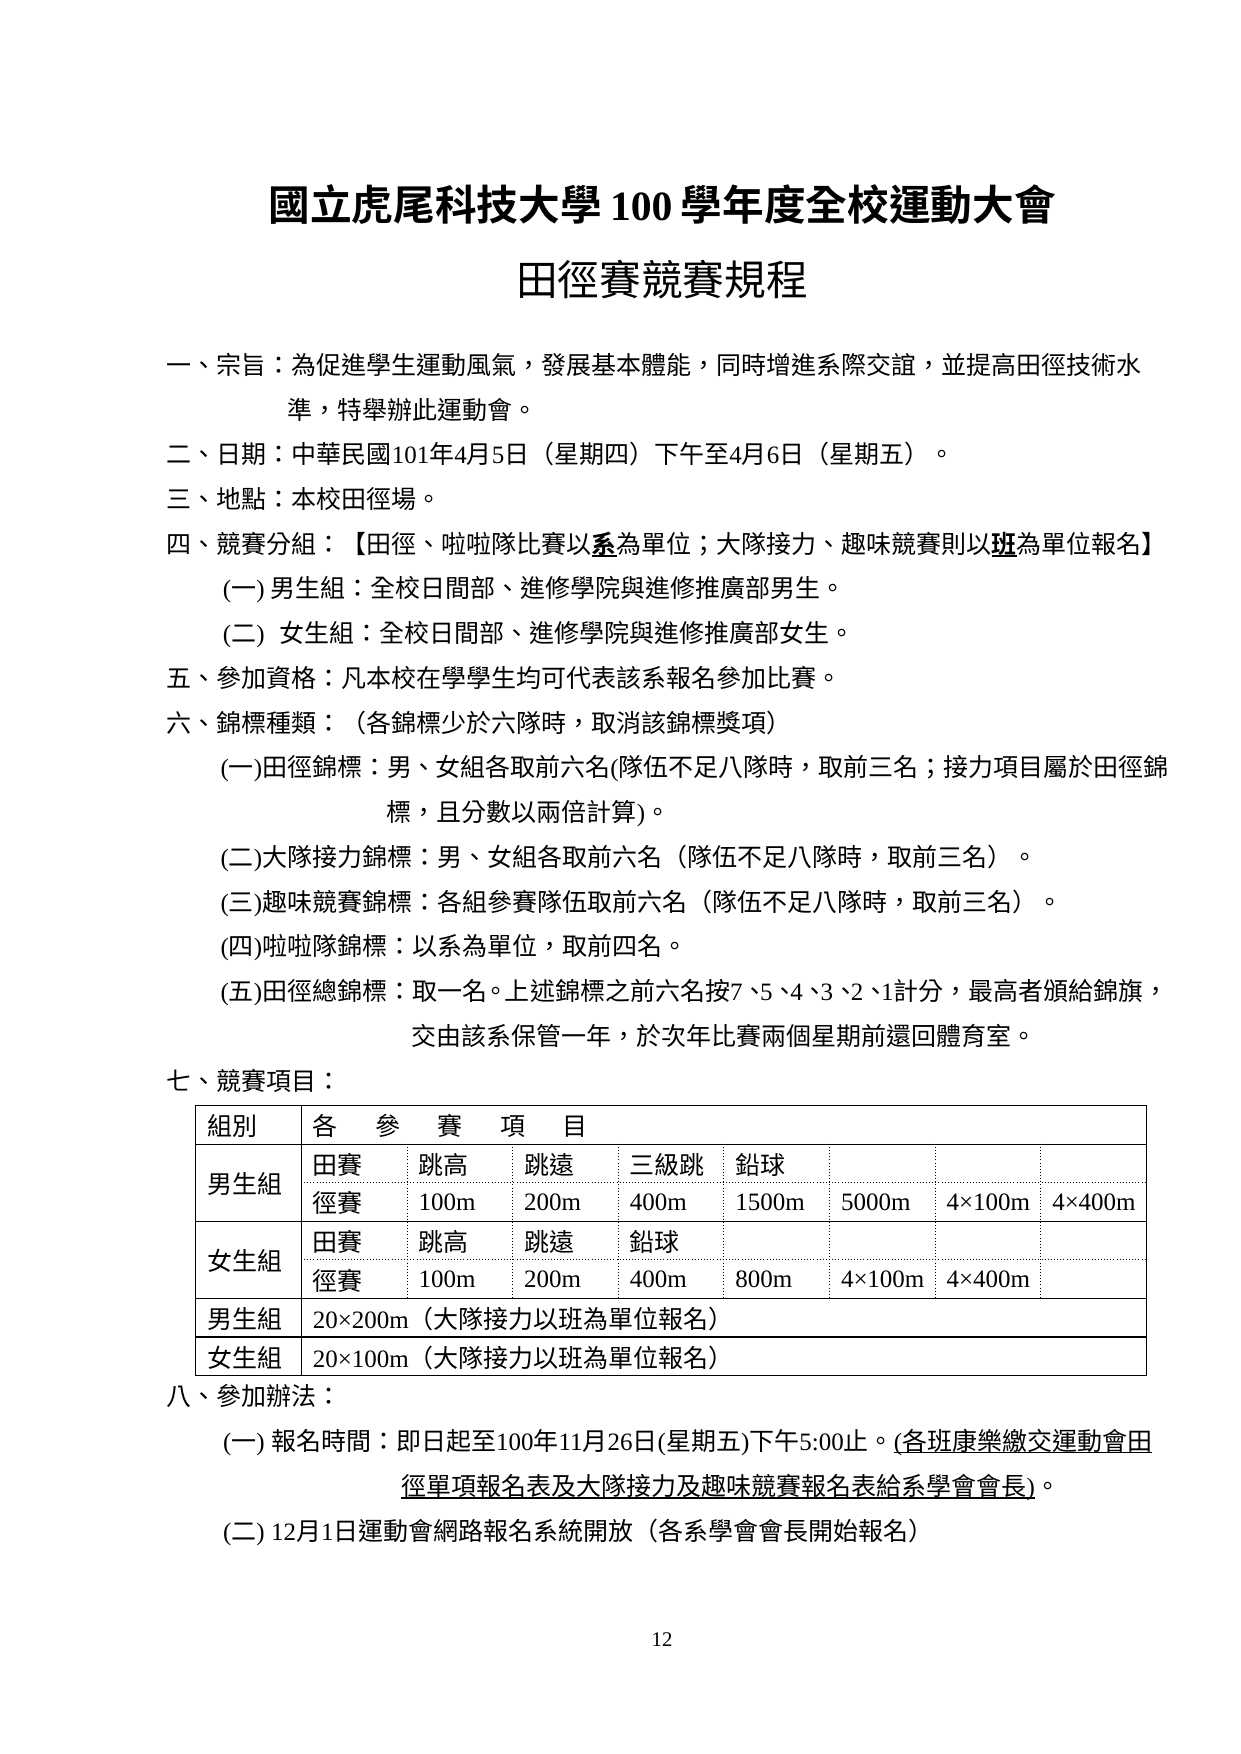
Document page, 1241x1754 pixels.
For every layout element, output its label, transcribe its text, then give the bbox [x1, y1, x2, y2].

table_cell 女生組 [196, 1222, 301, 1298]
text 三、地點：本校田徑場。 [167, 479, 1240, 516]
table_cell 三級跳 [618, 1145, 724, 1182]
table_cell 徑賽 [302, 1182, 407, 1221]
table_cell [1041, 1259, 1146, 1298]
list 女生組：全校日間部、進修學院與進修推廣部女生。 [166, 613, 1154, 651]
text (二)大隊接力錦標：男、女組各取前六名（隊伍不足八隊時，取前三名）。 [220, 837, 1168, 874]
text (一) 報名時間：即日起至100年11月26日(星期五)下午5:00止。(各班康樂繳交運動會田徑單項報名表及大隊接力及趣味競賽報名表給系學會會長)。 [223, 1421, 1163, 1503]
table_cell 鉛球 [724, 1145, 829, 1182]
table_header 各 參 賽 項 目 [302, 1106, 1146, 1144]
table_cell 跳遠 [513, 1145, 618, 1182]
text (三)趣味競賽錦標：各組參賽隊伍取前六名（隊伍不足八隊時，取前三名）。 [220, 881, 1240, 919]
table_cell 鉛球 [618, 1222, 724, 1259]
table_cell [935, 1145, 1041, 1182]
table_cell 400m [618, 1182, 724, 1221]
table_cell 400m [618, 1259, 724, 1298]
text (五)田徑總錦標：取一名。上述錦標之前六名按7、5、4、3、2、1計分，最高者頒給錦旗，交由該系保管一年，於次年比賽兩個星期前還回體育室。 [220, 971, 1168, 1053]
table_cell 4×400m [935, 1259, 1041, 1298]
table_cell 田賽 [302, 1145, 407, 1182]
table_cell 20×100m（大隊接力以班為單位報名） [302, 1338, 1146, 1375]
text 一、宗旨：為促進學生運動風氣，發展基本體能，同時增進系際交誼，並提高田徑技術水準，特舉辦此運動會。 [167, 344, 1154, 427]
table_cell [830, 1145, 935, 1182]
text 國立虎尾科技大學100學年度全校運動大會 [167, 164, 1157, 239]
table_cell 女生組 [196, 1338, 301, 1375]
table_cell [1041, 1145, 1146, 1182]
table_cell 800m [724, 1259, 829, 1298]
table_cell 男生組 [196, 1299, 301, 1336]
table_cell 田賽 [302, 1222, 407, 1259]
table_cell 200m [513, 1182, 618, 1221]
table_cell [724, 1222, 829, 1259]
text 八、參加辦法： [167, 1376, 1240, 1413]
table_cell [830, 1222, 935, 1259]
table_cell 5000m [830, 1182, 935, 1221]
text 四、競賽分組：【田徑、啦啦隊比賽以系為單位；大隊接力、趣味競賽則以班為單位報名】 [167, 524, 1187, 561]
table_cell 4×400m [1041, 1182, 1146, 1221]
table_cell 跳高 [407, 1145, 513, 1182]
table_cell 1500m [724, 1182, 829, 1221]
table_header 組別 [196, 1106, 301, 1144]
table_cell [935, 1222, 1041, 1259]
text (一)田徑錦標：男、女組各取前六名(隊伍不足八隊時，取前三名；接力項目屬於田徑錦標，且分數以兩倍計算)。 [220, 747, 1168, 829]
table_cell [1041, 1222, 1146, 1259]
table_cell 跳遠 [513, 1222, 618, 1259]
text 五、參加資格：凡本校在學學生均可代表該系報名參加比賽。 [167, 658, 1168, 695]
table_cell 200m [513, 1259, 618, 1298]
table_cell 100m [407, 1182, 513, 1221]
table_cell 100m [407, 1259, 513, 1298]
text (二) 12月1日運動會網路報名系統開放（各系學會會長開始報名） [223, 1510, 1240, 1548]
table_cell 男生組 [196, 1145, 301, 1221]
table_cell 徑賽 [302, 1259, 407, 1298]
table_cell 20×200m（大隊接力以班為單位報名） [302, 1299, 1146, 1336]
text 七、競賽項目： [167, 1061, 1240, 1098]
text (一) 男生組：全校日間部、進修學院與進修推廣部男生。 [166, 568, 1154, 606]
table_cell 4×100m [935, 1182, 1041, 1221]
table_cell 4×100m [830, 1259, 935, 1298]
text (四)啦啦隊錦標：以系為單位，取前四名。 [220, 926, 1168, 964]
table_cell 跳高 [407, 1222, 513, 1259]
text 六、錦標種類：（各錦標少於六隊時，取消該錦標獎項） [167, 702, 1168, 740]
text 二、日期：中華民國101年4月5日（星期四）下午至4月6日（星期五）。 [167, 434, 1240, 472]
subtitle 田徑賽競賽規程 [167, 239, 1157, 314]
